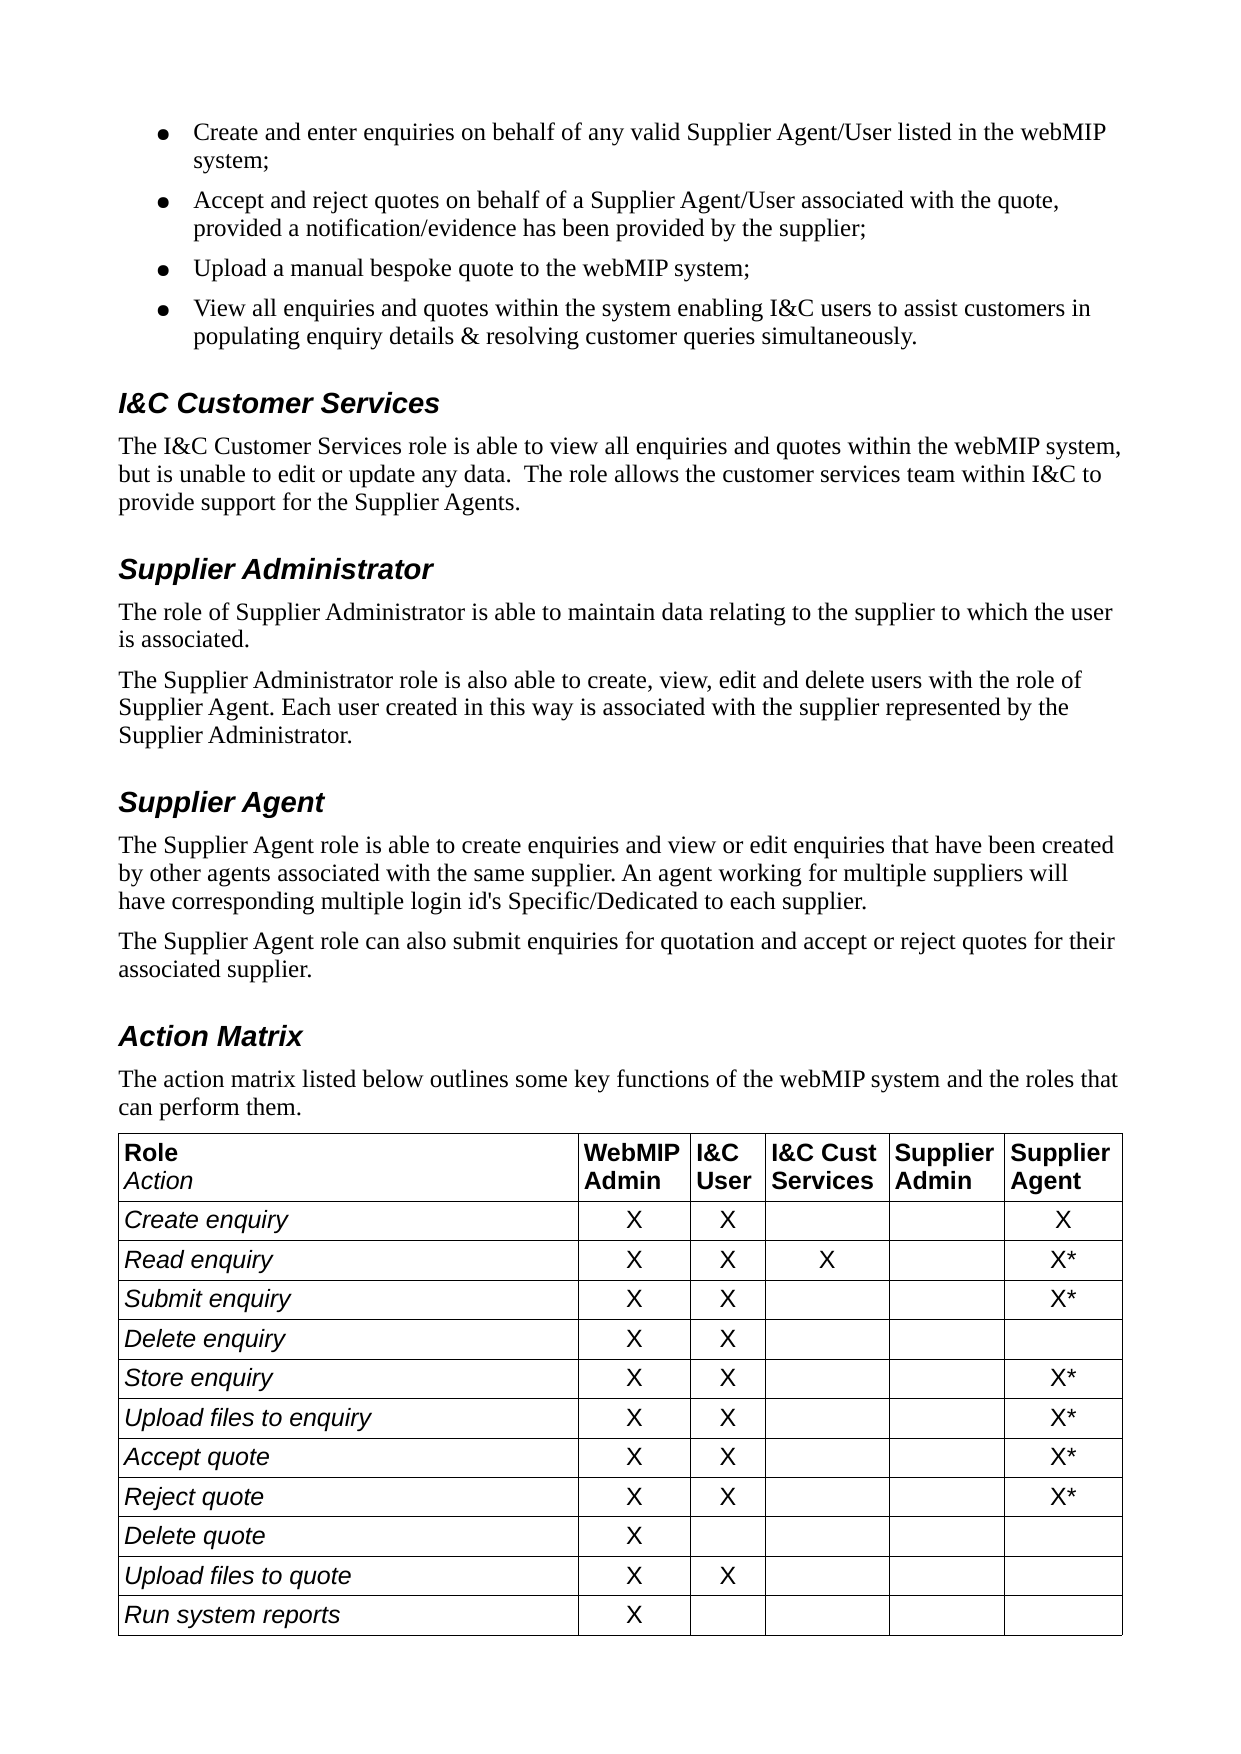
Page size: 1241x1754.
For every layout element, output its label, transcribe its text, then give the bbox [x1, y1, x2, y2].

table_cell X [579, 1399, 690, 1437]
table_cell [766, 1439, 889, 1477]
table_cell X [579, 1557, 690, 1595]
table_cell [890, 1557, 1004, 1595]
table_cell [890, 1596, 1004, 1635]
table_cell X* [1005, 1281, 1122, 1319]
table_cell Delete enquiry [119, 1320, 578, 1358]
subtitle Supplier Administrator [118, 553, 1122, 585]
table_cell [691, 1517, 765, 1556]
table_cell X [691, 1320, 765, 1358]
table_header Role Action [119, 1134, 578, 1201]
table_cell X [691, 1439, 765, 1477]
table_cell X [691, 1478, 765, 1516]
table_cell [1005, 1596, 1122, 1635]
table_cell [890, 1360, 1004, 1398]
table_cell X* [1005, 1360, 1122, 1398]
table_cell X [579, 1439, 690, 1477]
subtitle Action Matrix [118, 1020, 1122, 1053]
table_cell [766, 1281, 889, 1319]
table_cell [890, 1399, 1004, 1437]
table_cell Upload files to enquiry [119, 1399, 578, 1437]
table_cell X [579, 1202, 690, 1240]
table_cell [890, 1241, 1004, 1279]
table_cell Delete quote [119, 1517, 578, 1556]
table_cell Create enquiry [119, 1202, 578, 1240]
text The I&C Customer Services role is able to view all enquiries and quotes within the webMIP system, but is unable to edit or update any data. The role allows the customer services team within I&C to provide support for the Supplier Agents. [118, 432, 1122, 515]
table_cell X [691, 1202, 765, 1240]
table_cell X [579, 1478, 690, 1516]
table_cell [890, 1281, 1004, 1319]
table_cell X [691, 1557, 765, 1595]
table_header I&C User [691, 1134, 765, 1201]
table_cell [766, 1320, 889, 1358]
table_cell [1005, 1557, 1122, 1595]
table_cell Submit enquiry [119, 1281, 578, 1319]
table_header Supplier Admin [890, 1134, 1004, 1201]
table_cell X [579, 1517, 690, 1556]
table_cell Store enquiry [119, 1360, 578, 1398]
table_cell Run system reports [119, 1596, 578, 1635]
table_cell X [1005, 1202, 1122, 1240]
text The Supplier Agent role can also submit enquiries for quotation and accept or reject quotes for their associated supplier. [118, 927, 1122, 983]
table_cell X [579, 1241, 690, 1279]
list View all enquiries and quotes within the system enabling I&C users to assist customers in populating enquiry details & resolving customer queries simultaneously. [156, 294, 1122, 349]
table_header WebMIP Admin [579, 1134, 690, 1201]
table_cell X [579, 1360, 690, 1398]
table_cell Accept quote [119, 1439, 578, 1477]
table_cell X [579, 1320, 690, 1358]
table_cell [890, 1517, 1004, 1556]
table_cell Read enquiry [119, 1241, 578, 1279]
table_header Supplier Agent [1005, 1134, 1122, 1201]
table_cell [766, 1202, 889, 1240]
table_cell [766, 1596, 889, 1635]
table_cell X [579, 1596, 690, 1635]
text The Supplier Administrator role is also able to create, view, edit and delete users with the role of Supplier Agent. Each user created in this way is associated with the supplier represented by the Supplier Administrator. [118, 666, 1122, 749]
table_cell [1005, 1320, 1122, 1358]
table_cell [691, 1596, 765, 1635]
table_cell [890, 1478, 1004, 1516]
list Accept and reject quotes on behalf of a Supplier Agent/User associated with the quote, provided a notification/evidence has been provided by the supplier; [156, 186, 1122, 241]
table_cell X [691, 1399, 765, 1437]
table_cell [766, 1517, 889, 1556]
subtitle I&C Customer Services [118, 387, 1122, 420]
text The action matrix listed below outlines some key functions of the webMIP system and the roles that can perform them. [118, 1065, 1122, 1121]
subtitle Supplier Agent [118, 786, 1122, 819]
table_cell X [579, 1281, 690, 1319]
table_cell X [691, 1281, 765, 1319]
list Create and enter enquiries on behalf of any valid Supplier Agent/User listed in the webMIP system; [156, 118, 1122, 173]
text The role of Supplier Administrator is able to maintain data relating to the supplier to which the user is associated. [118, 598, 1122, 653]
table_cell [1005, 1517, 1122, 1556]
table_cell [890, 1439, 1004, 1477]
table_cell [890, 1202, 1004, 1240]
table_cell X [691, 1360, 765, 1398]
table_cell [766, 1360, 889, 1398]
table_cell [766, 1478, 889, 1516]
table_cell Upload files to quote [119, 1557, 578, 1595]
text The Supplier Agent role is able to create enquiries and view or edit enquiries that have been created by other agents associated with the same supplier. An agent working for multiple suppliers will have corresponding multiple login id's Specific/Dedicated to each supplier. [118, 832, 1122, 915]
table_cell X [766, 1241, 889, 1279]
table_cell [766, 1399, 889, 1437]
table_cell Reject quote [119, 1478, 578, 1516]
table_cell X [691, 1241, 765, 1279]
list Upload a manual bespoke quote to the webMIP system; [156, 254, 1122, 282]
table_cell [890, 1320, 1004, 1358]
table_cell [766, 1557, 889, 1595]
table_cell X* [1005, 1241, 1122, 1279]
table_cell X* [1005, 1399, 1122, 1437]
table_header I&C Cust Services [766, 1134, 889, 1201]
table_cell X* [1005, 1478, 1122, 1516]
table_cell X* [1005, 1439, 1122, 1477]
